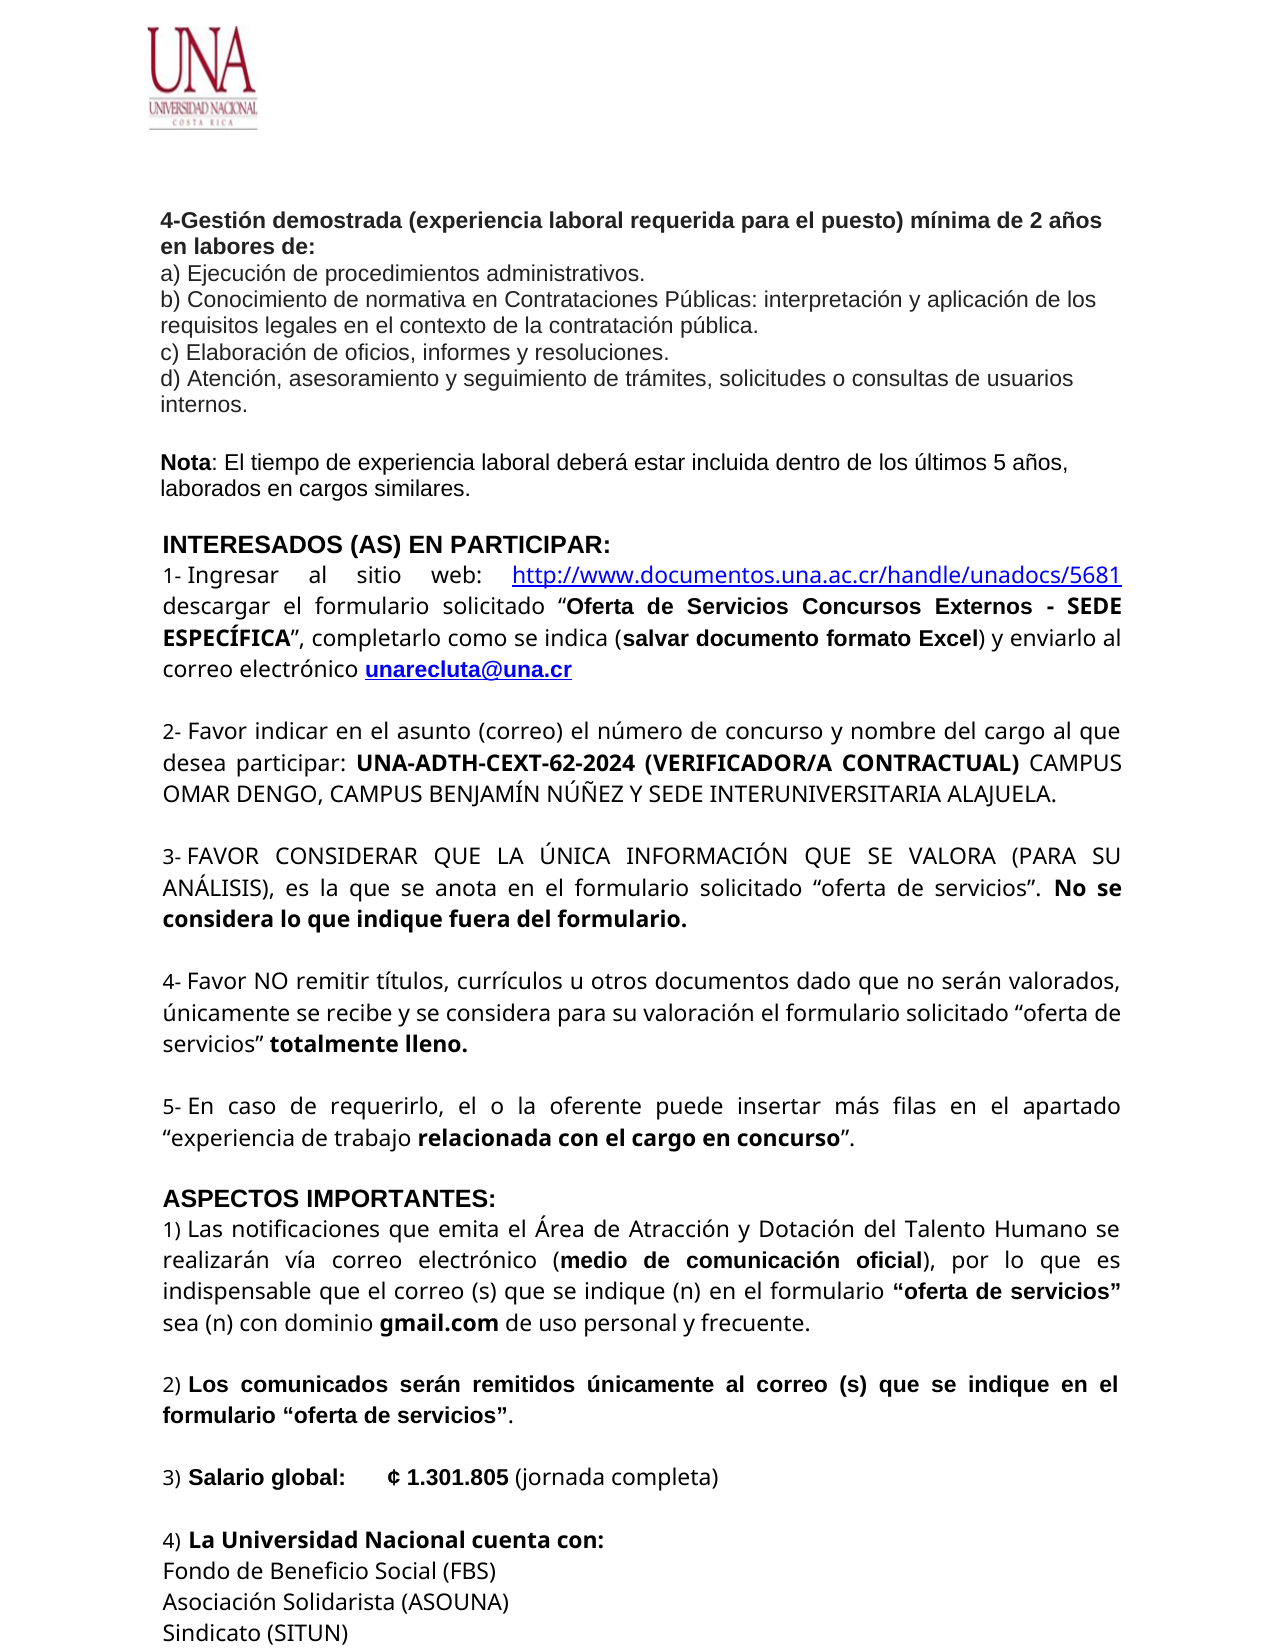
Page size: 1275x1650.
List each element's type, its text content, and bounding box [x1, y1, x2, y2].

list Salario global: ¢ 1.301.805 (jornada completa) [162, 1461, 1120, 1492]
text a) Ejecución de procedimientos administrativos. [160, 259, 1133, 286]
list La Universidad Nacional cuenta con: [162, 1524, 1120, 1555]
text d) Atención, asesoramiento y seguimiento de trámites, solicitudes o consultas de usuarios internos. [160, 365, 1133, 418]
list Favor NO remitir títulos, currículos u otros documentos dado que no serán valorados, únicamente se recibe y se considera para su valoración el formulario solicitado “oferta de servicios” totalmente lleno. [162, 965, 1122, 1059]
text Nota: El tiempo de experiencia laboral deberá estar incluida dentro de los últimos 5 años, laborados en cargos similares. [160, 449, 1133, 502]
list Los comunicados serán remitidos únicamente al correo (s) que se indique en el formulario “oferta de servicios”. [162, 1370, 1120, 1430]
list Sindicato (SITUN) [162, 1617, 1120, 1649]
text b) Conocimiento de normativa en Contrataciones Públicas: interpretación y aplicación de los requisitos legales en el contexto de la contratación pública. [160, 286, 1133, 338]
text c) Elaboración de oficios, informes y resoluciones. [160, 338, 1133, 365]
text 4-Gestión demostrada (experiencia laboral requerida para el puesto) mínima de 2 años en labores de: [160, 207, 1133, 259]
list Las notificaciones que emita el Área de Atracción y Dotación del Talento Humano se realizarán vía correo electrónico (medio de comunicación oficial), por lo que es indispensable que el correo (s) que se indique (n) en el formulario “oferta de servicios” sea (n) con dominio gmail.com de uso personal y frecuente. [162, 1213, 1121, 1338]
subtitle ASPECTOS IMPORTANTES: [162, 1184, 1133, 1213]
list Ingresar al sitio web: http://www.documentos.una.ac.cr/handle/unadocs/5681 descargar el formulario solicitado “Oferta de Servicios Concursos Externos - SEDE ESPECÍFICA”, completarlo como se indica (salvar documento formato Excel) y enviarlo al correo electrónico unarecluta@una.cr [162, 559, 1122, 684]
list Fondo de Beneficio Social (FBS) [162, 1555, 1120, 1586]
text INTERESADOS (AS) EN PARTICIPAR: [162, 530, 1133, 559]
list Favor indicar en el asunto (correo) el número de concurso y nombre del cargo al que desea participar: UNA-ADTH-CEXT-62-2024 (VERIFICADOR/A CONTRACTUAL) CAMPUS OMAR DENGO, CAMPUS BENJAMÍN NÚÑEZ Y SEDE INTERUNIVERSITARIA ALAJUELA. [162, 715, 1122, 809]
list En caso de requerirlo, el o la oferente puede insertar más filas en el apartado “experiencia de trabajo relacionada con el cargo en concurso”. [162, 1090, 1122, 1153]
list FAVOR CONSIDERAR QUE LA ÚNICA INFORMACIÓN QUE SE VALORA (PARA SU ANÁLISIS), es la que se anota en el formulario solicitado “oferta de servicios”. No se considera lo que indique fuera del formulario. [162, 840, 1122, 934]
list Asociación Solidarista (ASOUNA) [162, 1586, 1120, 1617]
